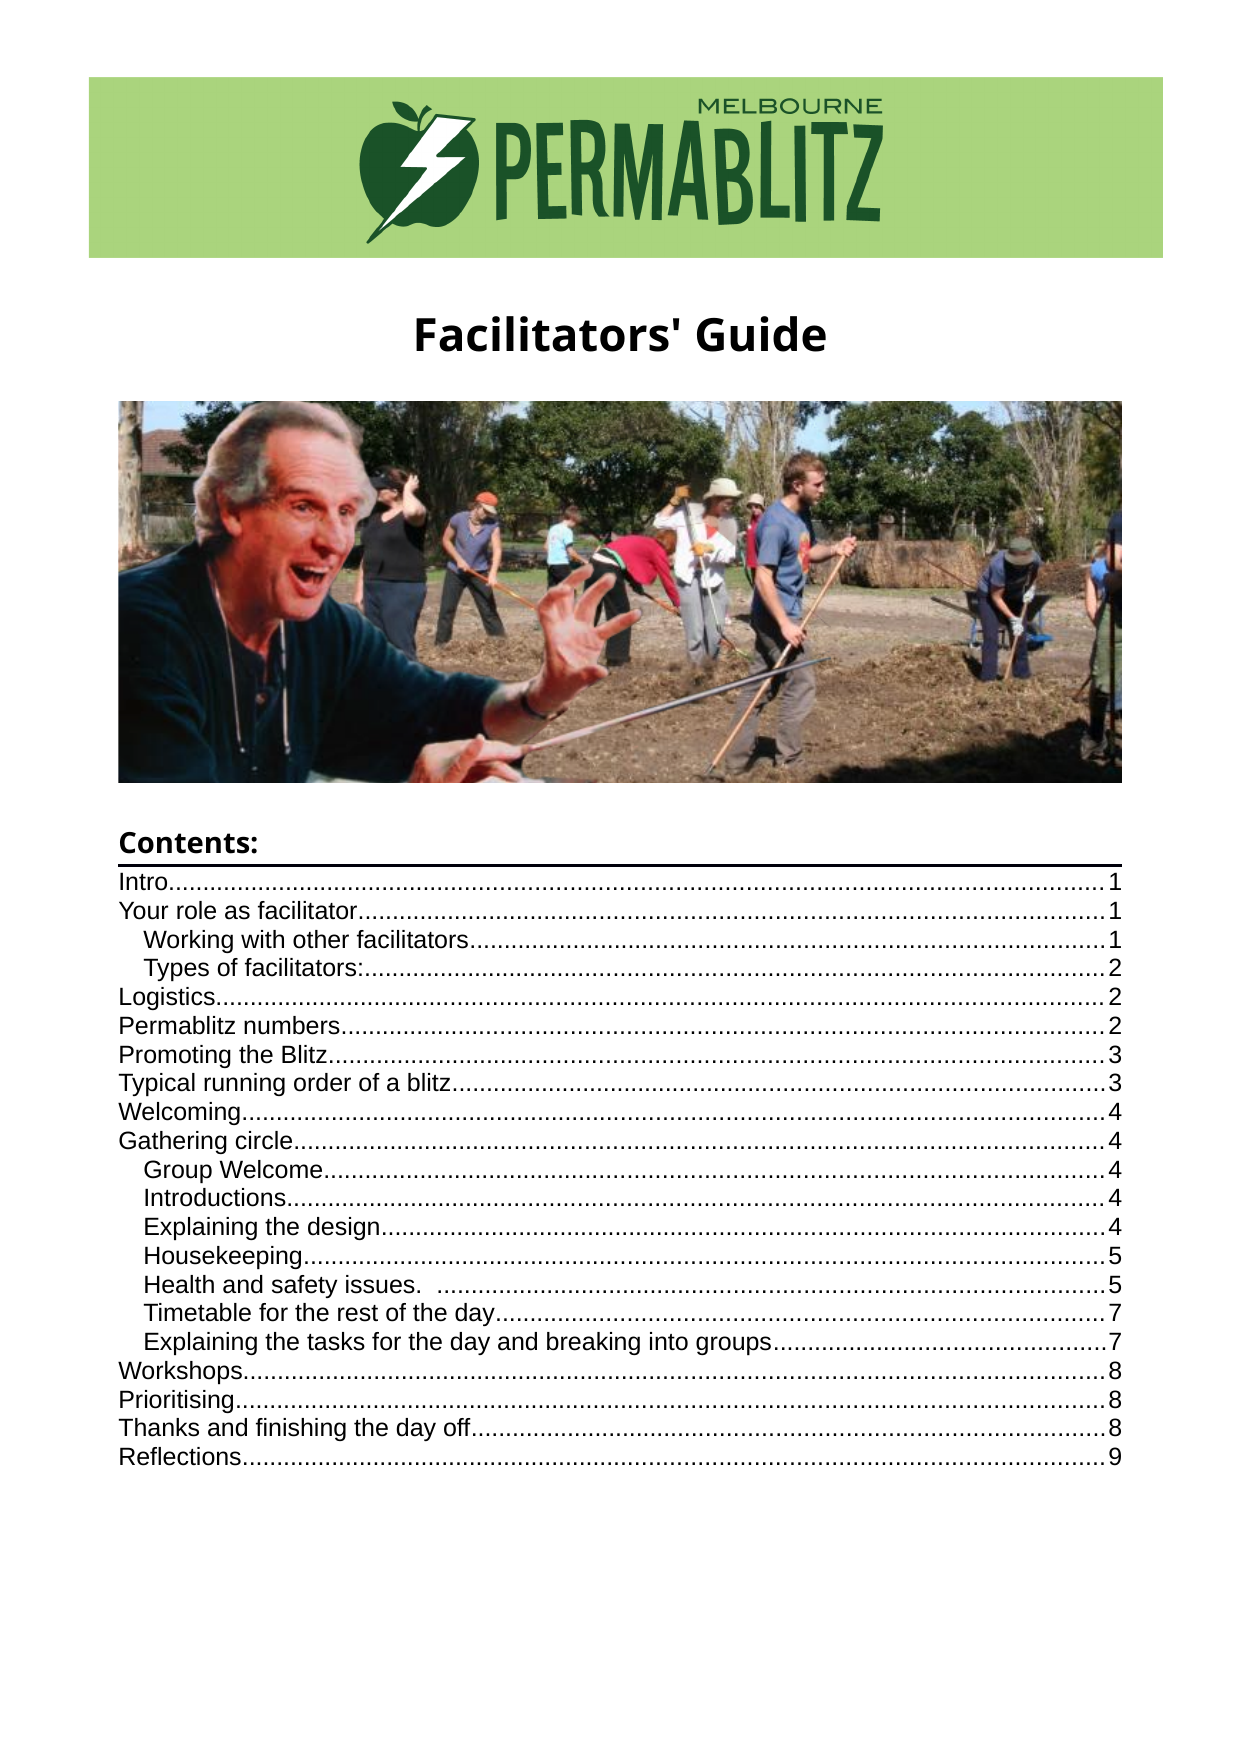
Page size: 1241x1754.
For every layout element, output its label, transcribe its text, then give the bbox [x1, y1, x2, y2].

text Permablitz numbers 2 [118, 1011, 1122, 1040]
text Explaining the design 4 [143, 1212, 1122, 1241]
text Timetable for the rest of the day 7 [143, 1298, 1122, 1327]
text Welcoming 4 [118, 1097, 1122, 1126]
text Facilitators' Guide [118, 303, 1122, 365]
text Gathering circle 4 [118, 1126, 1122, 1155]
text Working with other facilitators 1 [143, 925, 1122, 953]
text Typical running order of a blitz 3 [118, 1068, 1122, 1097]
picture [118, 401, 1122, 783]
text Logistics 2 [118, 982, 1122, 1011]
text Contents: [118, 783, 1122, 864]
text Group Welcome 4 [143, 1155, 1122, 1183]
text Prioritising 8 [118, 1385, 1122, 1413]
text Workshops 8 [118, 1356, 1122, 1385]
text Types of facilitators: 2 [143, 953, 1122, 982]
text Intro 1 [118, 867, 1122, 896]
text Thanks and finishing the day off 8 [118, 1413, 1122, 1442]
picture [88, 77, 1163, 258]
text [118, 394, 1122, 401]
text Explaining the tasks for the day and breaking into groups 7 [143, 1327, 1122, 1356]
text Your role as facilitator 1 [118, 896, 1122, 925]
text Introductions 4 [143, 1183, 1122, 1212]
text Housekeeping 5 [143, 1241, 1122, 1270]
text Health and safety issues. 5 [143, 1270, 1122, 1298]
text Reflections 9 [118, 1442, 1122, 1471]
text Promoting the Blitz 3 [118, 1040, 1122, 1068]
